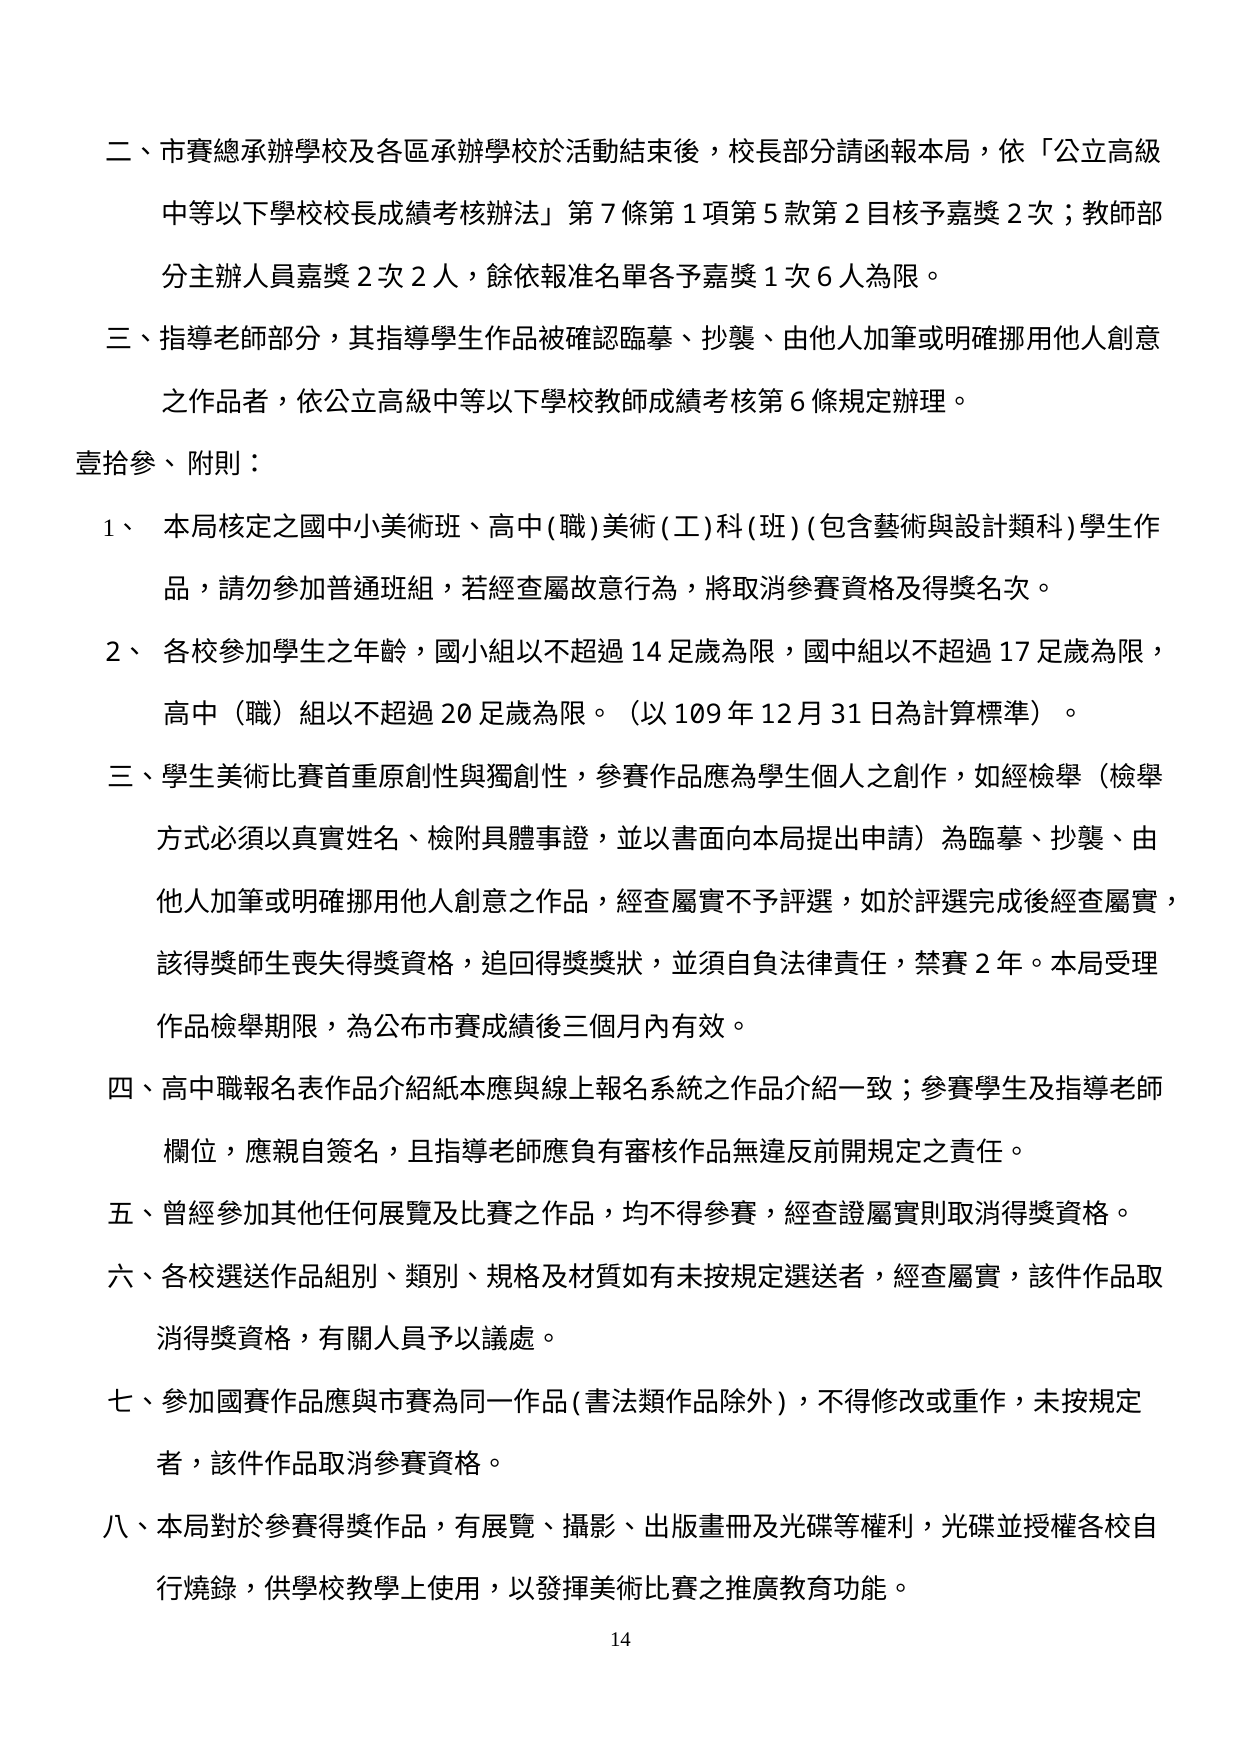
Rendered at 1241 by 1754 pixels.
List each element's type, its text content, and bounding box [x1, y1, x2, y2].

text 二、市賽總承辦學校及各區承辦學校於活動結束後，校長部分請函報本局，依「公立高級中等以下學校校長成績考核辦法」第7條第1項第5款第2目核予嘉獎2次；教師部分主辦人員嘉獎2次2人，餘依報准名單各予嘉獎1次6人為限。 [105, 108, 1165, 295]
text 三、學生美術比賽首重原創性與獨創性，參賽作品應為學生個人之創作，如經檢舉（檢舉方式必須以真實姓名、檢附具體事證，並以書面向本局提出申請）為臨摹、抄襲、由他人加筆或明確挪用他人創意之作品，經查屬實不予評選，如於評選完成後經查屬實，該得獎師生喪失得獎資格，追回得獎獎狀，並須自負法律責任，禁賽2年。本局受理作品檢舉期限，為公布市賽成績後三個月內有效。 [75, 733, 1165, 1045]
list 附則： [75, 420, 1165, 483]
text 四、高中職報名表作品介紹紙本應與線上報名系統之作品介紹一致；參賽學生及指導老師欄位，應親自簽名，且指導老師應負有審核作品無違反前開規定之責任。 [75, 1045, 1165, 1170]
list 各校參加學生之年齡，國小組以不超過14足歲為限，國中組以不超過17足歲為限，高中（職）組以不超過20足歲為限。（以109年12月31日為計算標準）。 [104, 608, 1165, 733]
list 本局核定之國中小美術班、高中(職)美術(工)科(班)(包含藝術與設計類科)學生作品，請勿參加普通班組，若經查屬故意行為，將取消參賽資格及得獎名次。 [102, 483, 1165, 608]
text 七、參加國賽作品應與市賽為同一作品(書法類作品除外)，不得修改或重作，未按規定者，該件作品取消參賽資格。 [75, 1358, 1165, 1483]
text 八、本局對於參賽得獎作品，有展覽、攝影、出版畫冊及光碟等權利，光碟並授權各校自行燒錄，供學校教學上使用，以發揮美術比賽之推廣教育功能。 [102, 1483, 1165, 1608]
text 五、曾經參加其他任何展覽及比賽之作品，均不得參賽，經查證屬實則取消得獎資格。 [75, 1170, 1165, 1233]
text 六、各校選送作品組別、類別、規格及材質如有未按規定選送者，經查屬實，該件作品取消得獎資格，有關人員予以議處。 [75, 1233, 1165, 1358]
text 三、指導老師部分，其指導學生作品被確認臨摹、抄襲、由他人加筆或明確挪用他人創意之作品者，依公立高級中等以下學校教師成績考核第6條規定辦理。 [105, 295, 1165, 420]
